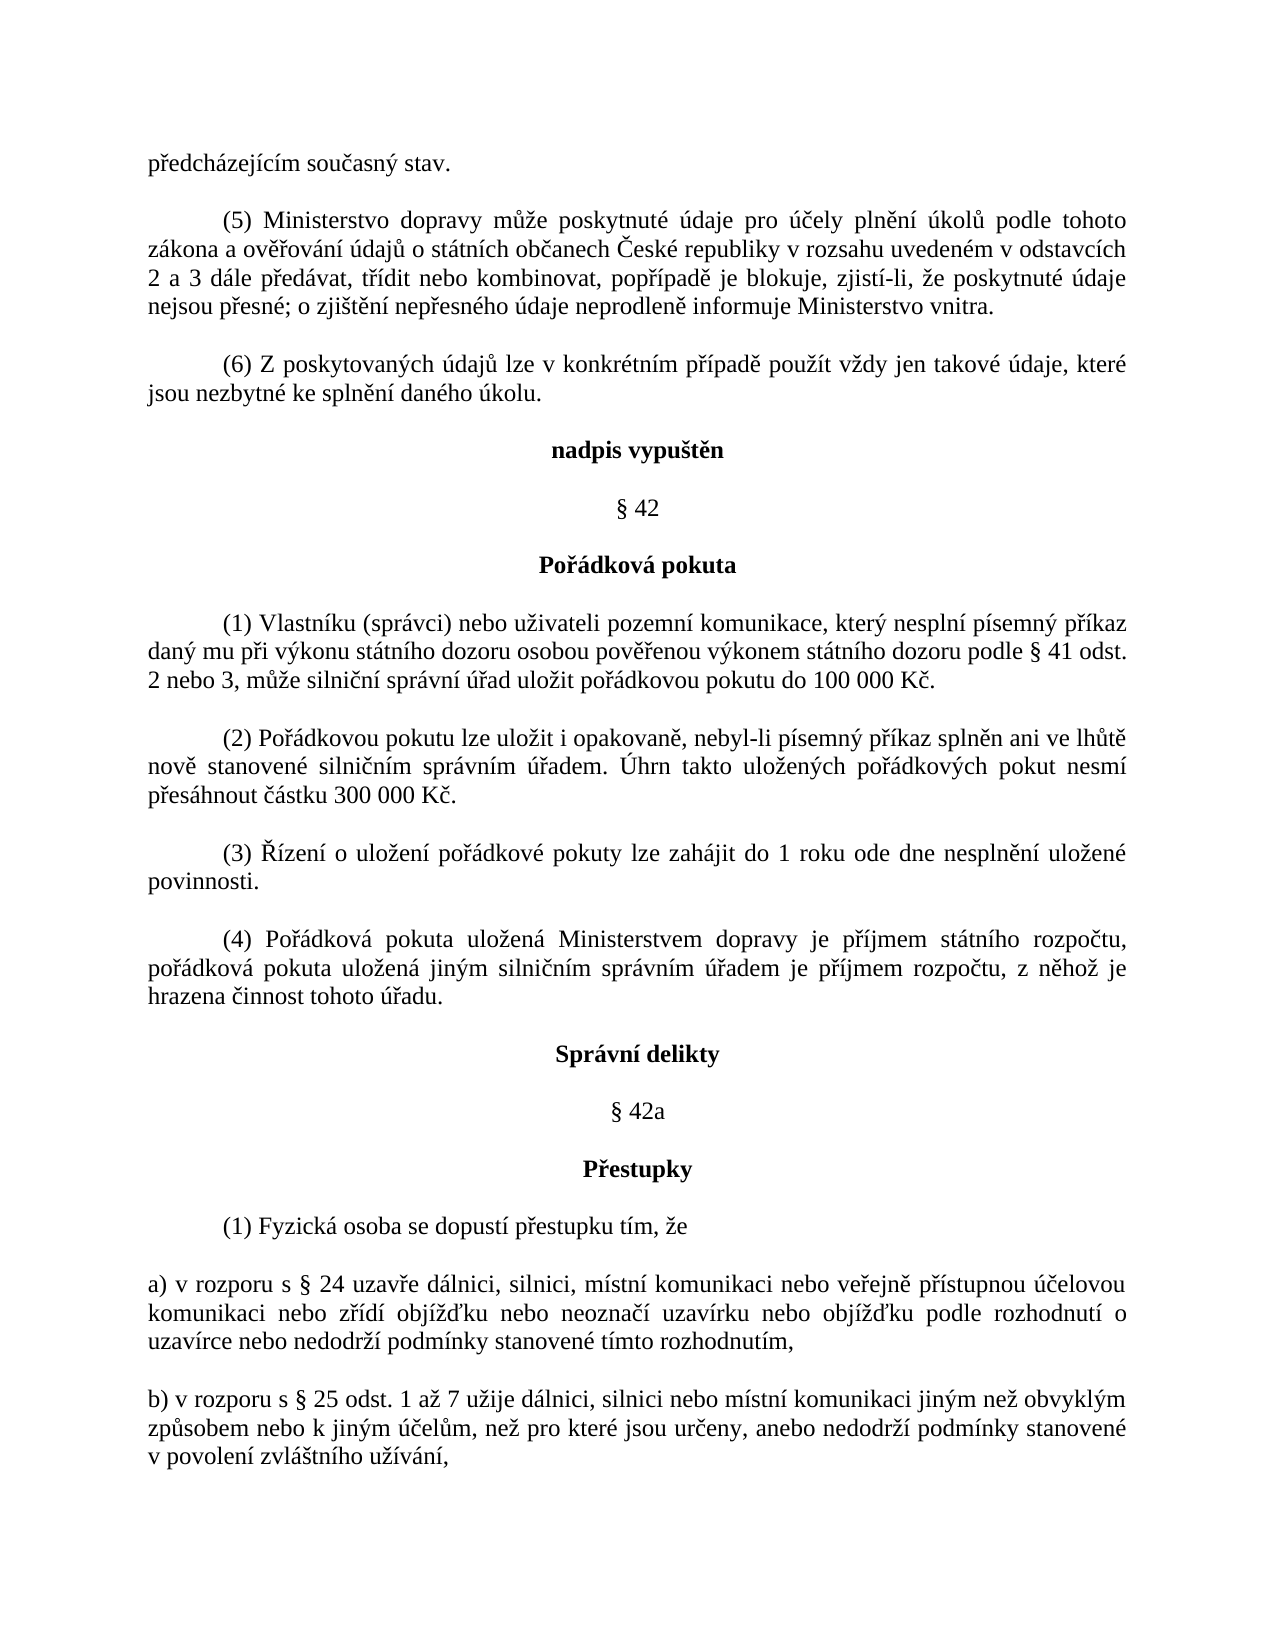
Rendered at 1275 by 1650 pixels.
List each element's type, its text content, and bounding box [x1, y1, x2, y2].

text (1) Fyzická osoba se dopustí přestupku tím, že [148, 1211, 1127, 1240]
text § 42a [148, 1096, 1127, 1125]
text (1) Vlastníku (správci) nebo uživateli pozemní komunikace, který nesplní písemný příkaz daný mu při výkonu státního dozoru osobou pověřenou výkonem státního dozoru podle § 41 odst. 2 nebo 3, může silniční správní úřad uložit pořádkovou pokutu do 100 000 Kč. [148, 608, 1127, 694]
text (6) Z poskytovaných údajů lze v konkrétním případě použít vždy jen takové údaje, které jsou nezbytné ke splnění daného úkolu. [148, 349, 1127, 406]
text (3) Řízení o uložení pořádkové pokuty lze zahájit do 1 roku ode dne nesplnění uložené povinnosti. [148, 838, 1127, 895]
text (2) Pořádkovou pokutu lze uložit i opakovaně, nebyl-li písemný příkaz splněn ani ve lhůtě nově stanovené silničním správním úřadem. Úhrn takto uložených pořádkových pokut nesmí přesáhnout částku 300 000 Kč. [148, 723, 1127, 809]
text b) v rozporu s § 25 odst. 1 až 7 užije dálnici, silnici nebo místní komunikaci jiným než obvyklým způsobem nebo k jiným účelům, než pro které jsou určeny, anebo nedodrží podmínky stanovené v povolení zvláštního užívání, [148, 1384, 1127, 1470]
text (4) Pořádková pokuta uložená Ministerstvem dopravy je příjmem státního rozpočtu, pořádková pokuta uložená jiným silničním správním úřadem je příjmem rozpočtu, z něhož je hrazena činnost tohoto úřadu. [148, 924, 1127, 1010]
text Přestupky [148, 1154, 1127, 1183]
text předcházejícím současný stav. [148, 148, 1127, 176]
text § 42 [148, 493, 1127, 521]
text a) v rozporu s § 24 uzavře dálnici, silnici, místní komunikaci nebo veřejně přístupnou účelovou komunikaci nebo zřídí objížďku nebo neoznačí uzavírku nebo objížďku podle rozhodnutí o uzavírce nebo nedodrží podmínky stanovené tímto rozhodnutím, [148, 1269, 1127, 1355]
text (5) Ministerstvo dopravy může poskytnuté údaje pro účely plnění úkolů podle tohoto zákona a ověřování údajů o státních občanech České republiky v rozsahu uvedeném v odstavcích 2 a 3 dále předávat, třídit nebo kombinovat, popřípadě je blokuje, zjistí-li, že poskytnuté údaje nejsou přesné; o zjištění nepřesného údaje neprodleně informuje Ministerstvo vnitra. [148, 205, 1127, 320]
text nadpis vypuštěn [148, 435, 1127, 464]
text Správní delikty [148, 1039, 1127, 1068]
text Pořádková pokuta [148, 550, 1127, 579]
